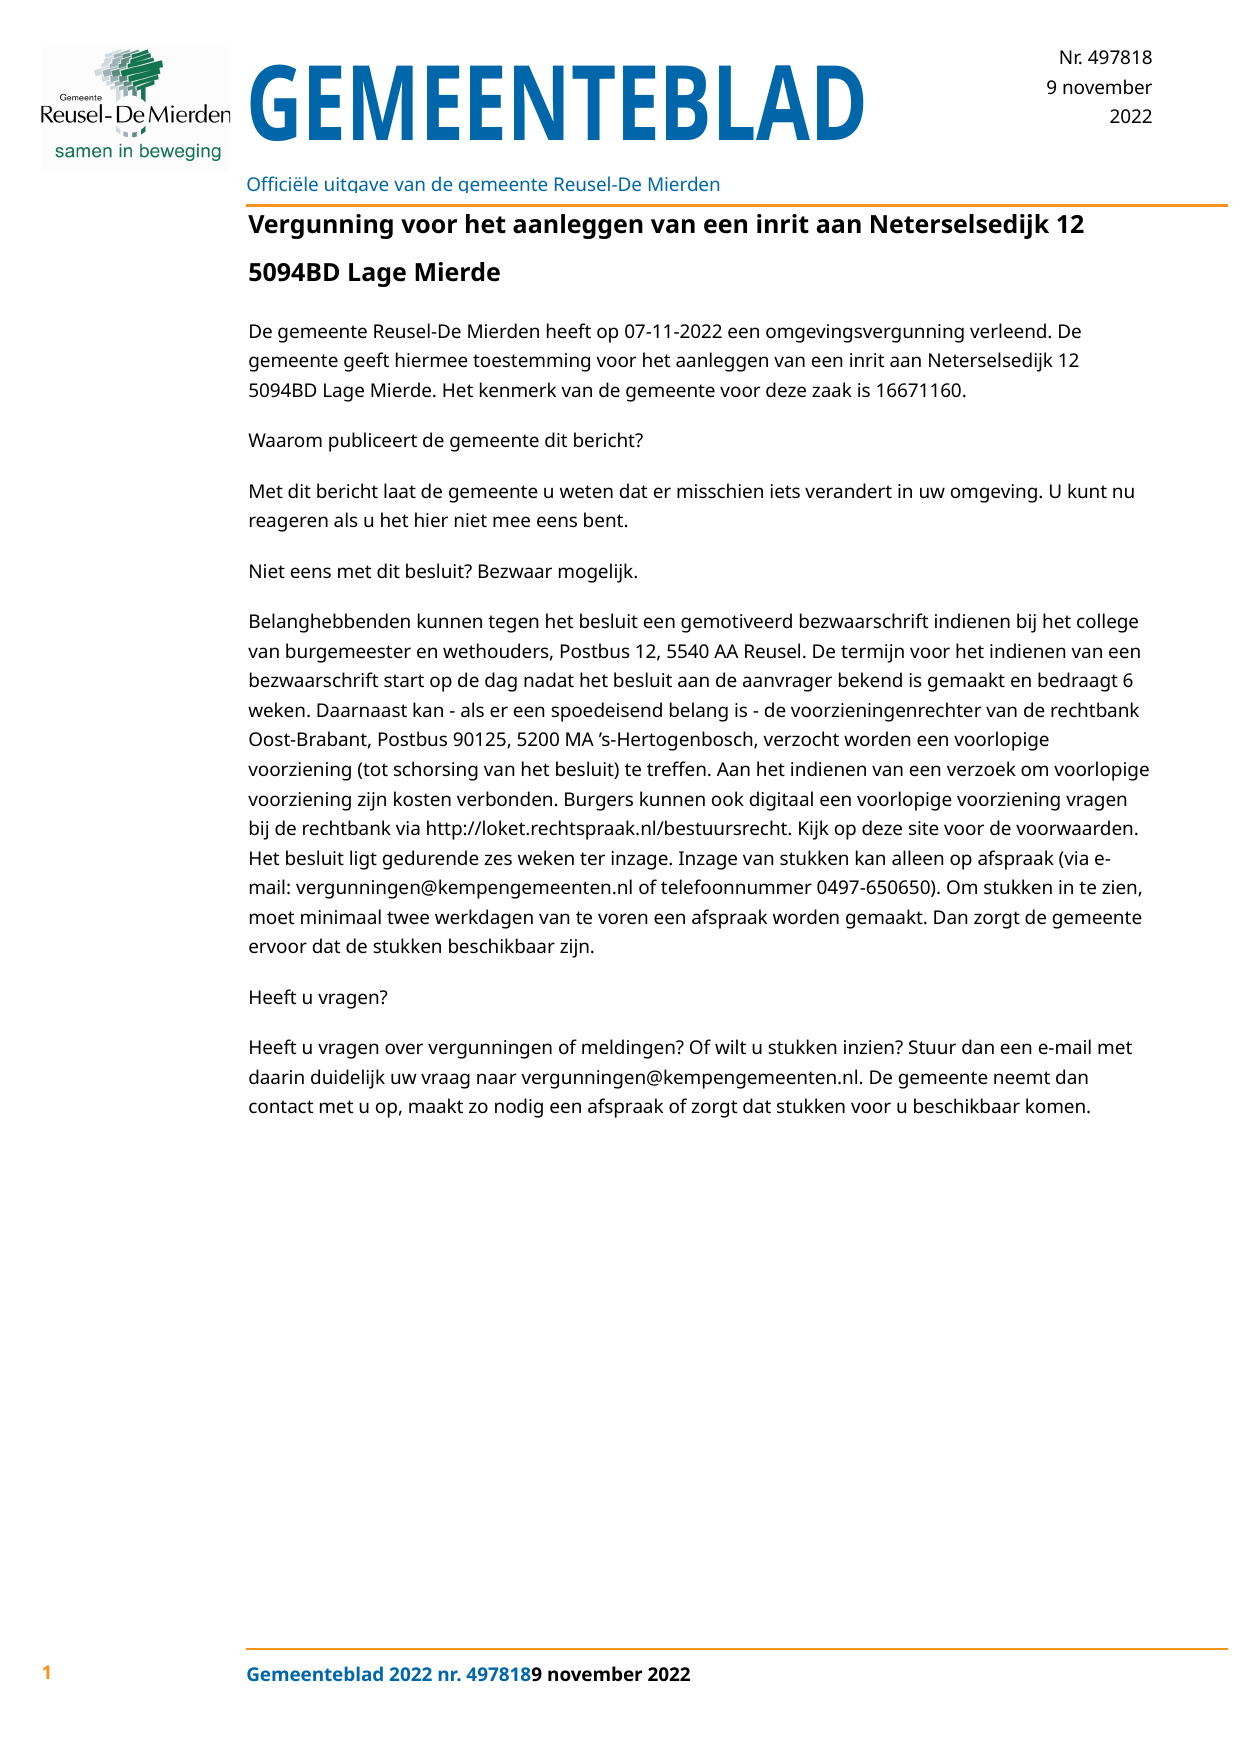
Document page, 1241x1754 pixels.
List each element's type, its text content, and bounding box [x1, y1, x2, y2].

text Heeft u vragen over vergunningen of meldingen? Of wilt u stukken inzien? Stuur dan een e-mail met daarin duidelijk uw vraag naar vergunningen@kempengemeenten.nl. De gemeente neemt dan contact met u op, maakt zo nodig een afspraak of zorgt dat stukken voor u beschikbaar komen. [248, 1034, 1152, 1119]
text Heeft u vragen? [248, 984, 1152, 1010]
text Niet eens met dit besluit? Bezwaar mogelijk. [248, 558, 1152, 584]
picture [41, 47, 231, 172]
text Vergunning voor het aanleggen van een inrit aan Neterselsedijk 12 5094BD Lage Mierde [248, 207, 1152, 288]
text Belanghebbenden kunnen tegen het besluit een gemotiveerd bezwaarschrift indienen bij het college van burgemeester en wethouders, Postbus 12, 5540 AA Reusel. De termijn voor het indienen van een bezwaarschrift start op de dag nadat het besluit aan de aanvrager bekend is gemaakt en bedraagt 6 weken. Daarnaast kan - als er een spoedeisend belang is - de voorzieningenrechter van de rechtbank Oost-Brabant, Postbus 90125, 5200 MA ’s-Hertogenbosch, verzocht worden een voorlopige voorziening (tot schorsing van het besluit) te treffen. Aan het indienen van een verzoek om voorlopige voorziening zijn kosten verbonden. Burgers kunnen ook digitaal een voorlopige voorziening vragen bij de rechtbank via http://loket.rechtspraak.nl/bestuursrecht. Kijk op deze site voor de voorwaarden. Het besluit ligt gedurende zes weken ter inzage. Inzage van stukken kan alleen op afspraak (via e-mail: vergunningen@kempengemeenten.nl of telefoonnummer 0497-650650). Om stukken in te zien, moet minimaal twee werkdagen van te voren een afspraak worden gemaakt. Dan zorgt de gemeente ervoor dat de stukken beschikbaar zijn. [248, 608, 1152, 959]
text De gemeente Reusel-De Mierden heeft op 07-11-2022 een omgevingsvergunning verleend. De gemeente geeft hiermee toestemming voor het aanleggen van een inrit aan Neterselsedijk 12 5094BD Lage Mierde. Het kenmerk van de gemeente voor deze zaak is 16671160. [248, 318, 1152, 403]
text Met dit bericht laat de gemeente u weten dat er misschien iets verandert in uw omgeving. U kunt nu reageren als u het hier niet mee eens bent. [248, 478, 1152, 533]
text Waarom publiceert de gemeente dit bericht? [248, 427, 1152, 453]
